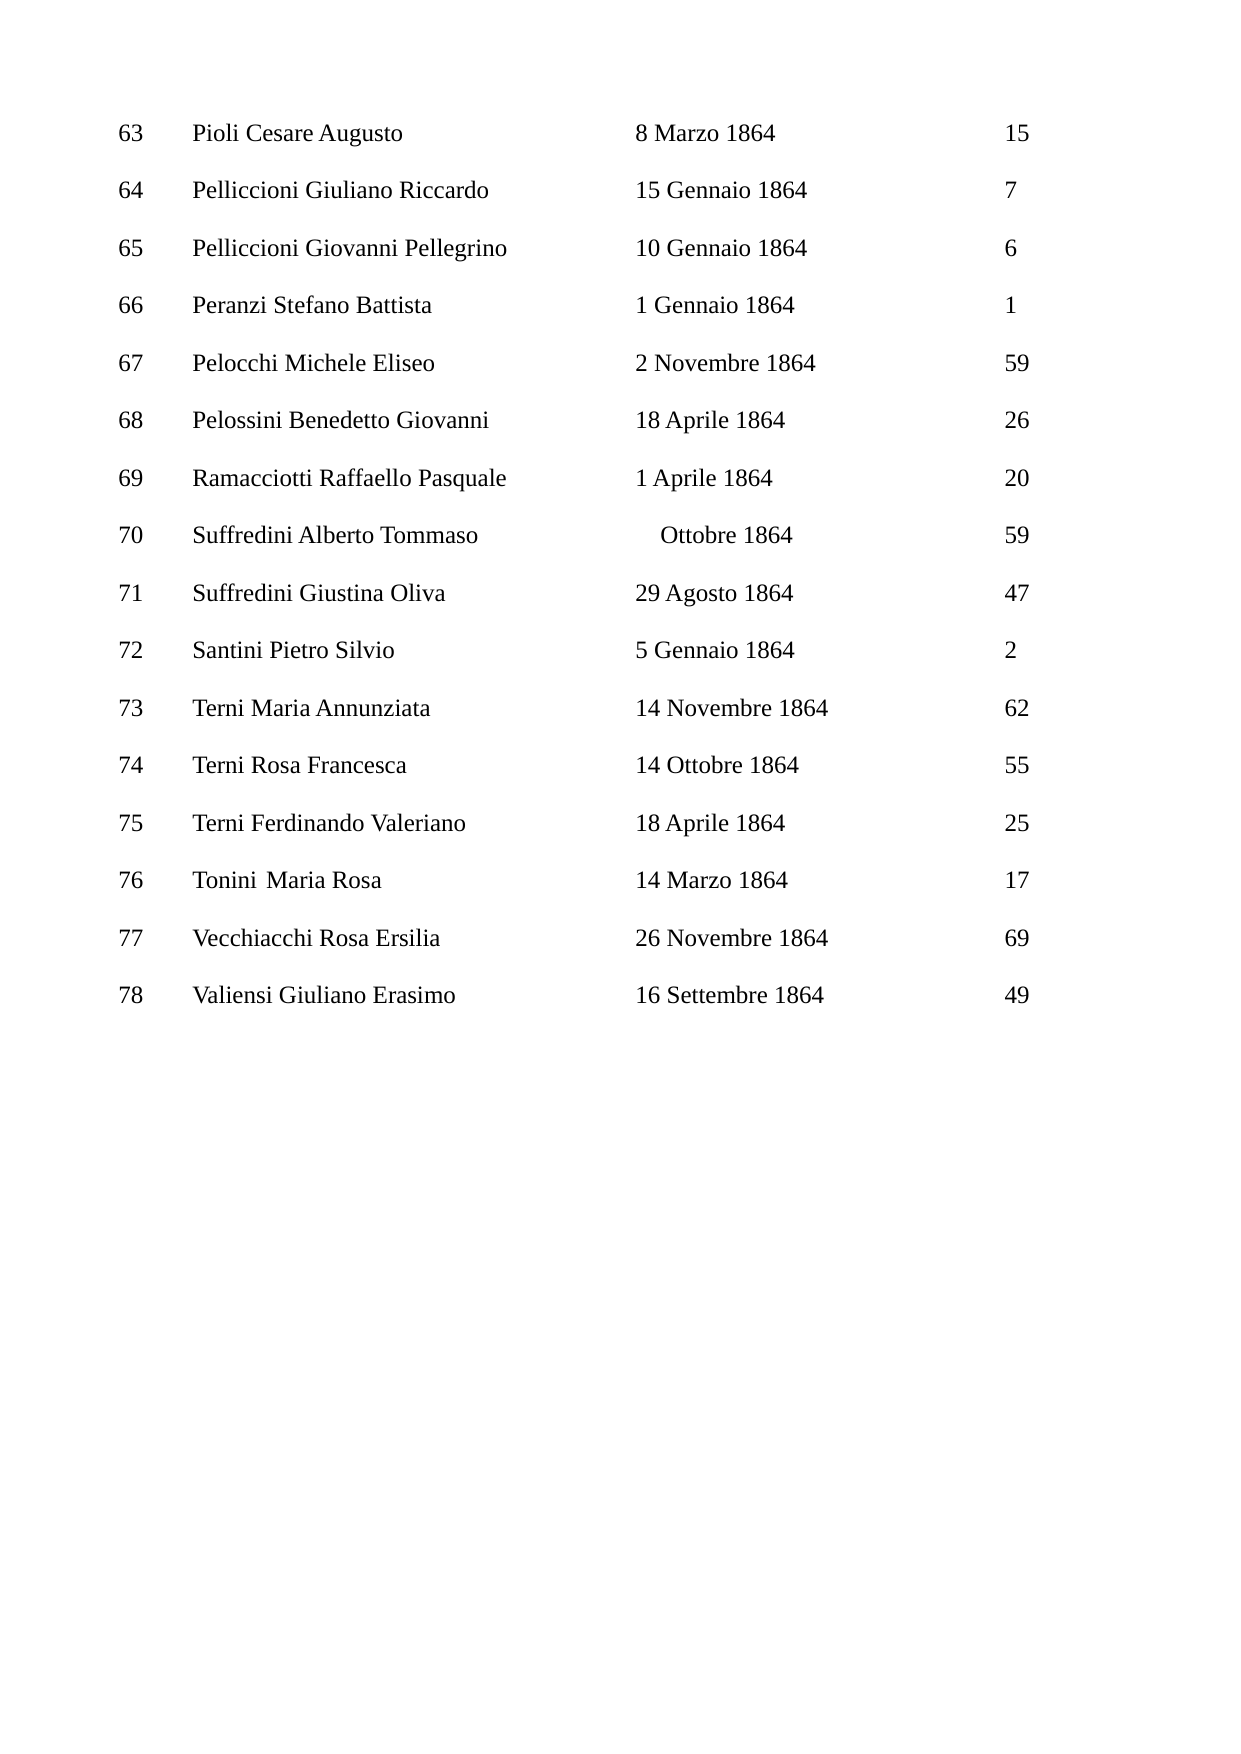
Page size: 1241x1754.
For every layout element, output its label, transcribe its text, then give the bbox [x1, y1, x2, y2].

text 73 Terni Maria Annunziata 14 Novembre 1864 62 [118, 693, 1122, 722]
text 74 Terni Rosa Francesca 14 Ottobre 1864 55 [118, 751, 1122, 779]
text 65 Pelliccioni Giovanni Pellegrino 10 Gennaio 1864 6 [118, 233, 1122, 262]
text 70 Suffredini Alberto Tommaso Ottobre 1864 59 [118, 521, 1122, 549]
text 71 Suffredini Giustina Oliva 29 Agosto 1864 47 [118, 578, 1122, 607]
text 68 Pelossini Benedetto Giovanni 18 Aprile 1864 26 [118, 406, 1122, 434]
text 76 Tonini Maria Rosa 14 Marzo 1864 17 [118, 866, 1122, 894]
text 69 Ramacciotti Raffaello Pasquale 1 Aprile 1864 20 [118, 463, 1122, 492]
text 75 Terni Ferdinando Valeriano 18 Aprile 1864 25 [118, 808, 1122, 837]
text 66 Peranzi Stefano Battista 1 Gennaio 1864 1 [118, 291, 1122, 319]
text 72 Santini Pietro Silvio 5 Gennaio 1864 2 [118, 636, 1122, 664]
text 77 Vecchiacchi Rosa Ersilia 26 Novembre 1864 69 [118, 923, 1122, 981]
text 67 Pelocchi Michele Eliseo 2 Novembre 1864 59 [118, 348, 1122, 377]
text 78 Valiensi Giuliano Erasimo 16 Settembre 1864 49 [118, 981, 1122, 1009]
text 63 Pioli Cesare Augusto 8 Marzo 1864 15 [118, 118, 1122, 147]
text 64 Pelliccioni Giuliano Riccardo 15 Gennaio 1864 7 [118, 176, 1122, 204]
